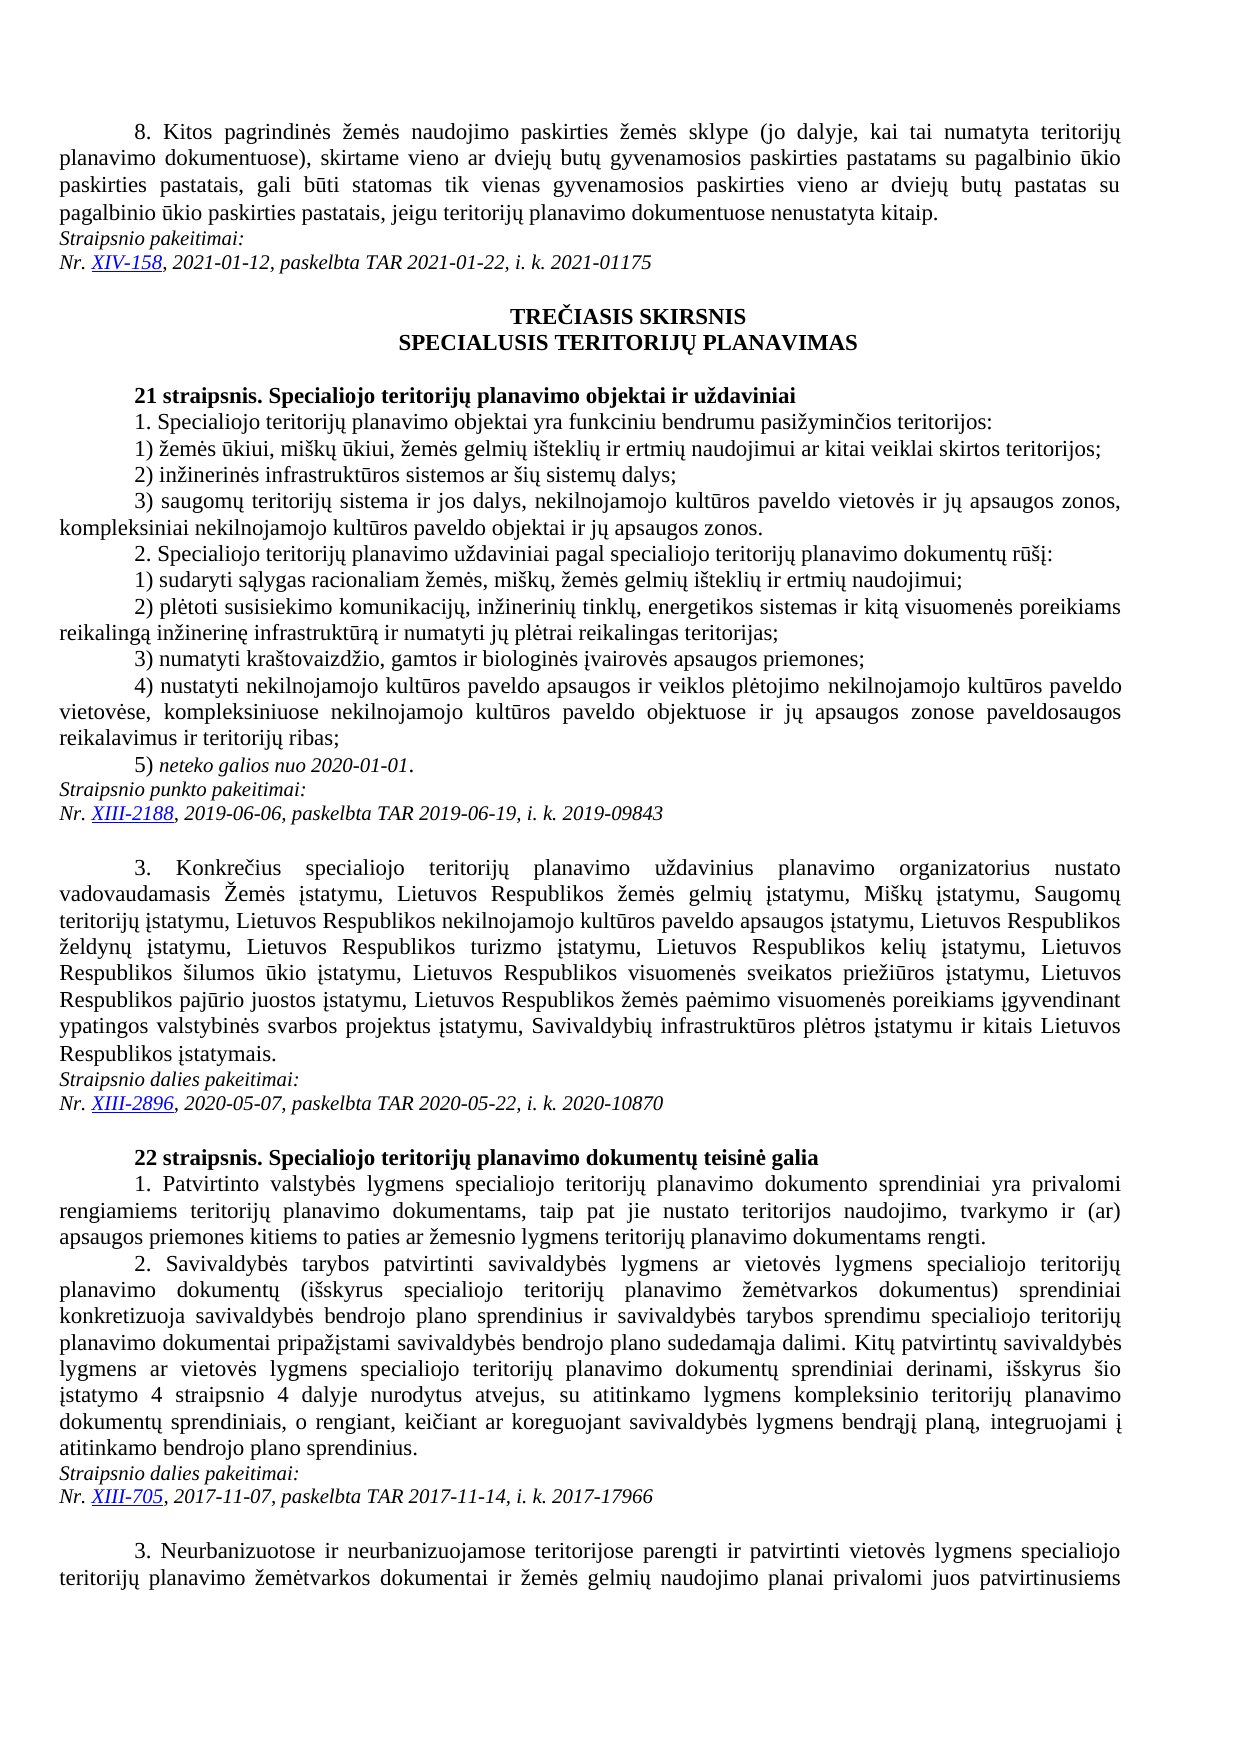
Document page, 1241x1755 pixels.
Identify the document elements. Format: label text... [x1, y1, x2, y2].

text 2. Specialiojo teritorijų planavimo uždaviniai pagal specialiojo teritorijų planavimo dokumentų rūšį: [59, 540, 1122, 566]
text 5) neteko galios nuo 2020-01-01. [59, 751, 1122, 777]
text 2. Savivaldybės tarybos patvirtinti savivaldybės lygmens ar vietovės lygmens specialiojo teritorijų planavimo dokumentų (išskyrus specialiojo teritorijų planavimo žemėtvarkos dokumentus) sprendiniai konkretizuoja savivaldybės bendrojo plano sprendinius ir savivaldybės tarybos sprendimu specialiojo teritorijų planavimo dokumentai pripažįstami savivaldybės bendrojo plano sudedamąja dalimi. Kitų patvirtintų savivaldybės lygmens ar vietovės lygmens specialiojo teritorijų planavimo dokumentų sprendiniai derinami, išskyrus šio įstatymo 4 straipsnio 4 dalyje nurodytus atvejus, su atitinkamo lygmens kompleksinio teritorijų planavimo dokumentų sprendiniais, o rengiant, keičiant ar koreguojant savivaldybės lygmens bendrąjį planą, integruojami į atitinkamo bendrojo plano sprendinius. [59, 1249, 1122, 1460]
text Nr. XIV-158, 2021-01-12, paskelbta TAR 2021-01-22, i. k. 2021-01175 [59, 250, 1122, 274]
text TREČIASIS SKIRSNIS [59, 303, 1122, 329]
text Nr. XIII-705, 2017-11-07, paskelbta TAR 2017-11-14, i. k. 2017-17966 [59, 1484, 1122, 1508]
text Straipsnio dalies pakeitimai: [59, 1460, 1122, 1484]
text 1) sudaryti sąlygas racionaliam žemės, miškų, žemės gelmių išteklių ir ertmių naudojimui; [59, 566, 1122, 593]
text Straipsnio pakeitimai: [59, 226, 1122, 250]
text 2) plėtoti susisiekimo komunikacijų, inžinerinių tinklų, energetikos sistemas ir kitą visuomenės poreikiams reikalingą inžinerinę infrastruktūrą ir numatyti jų plėtrai reikalingas teritorijas; [59, 593, 1122, 645]
text 3. Neurbanizuotose ir neurbanizuojamose teritorijose parengti ir patvirtinti vietovės lygmens specialiojo teritorijų planavimo žemėtvarkos dokumentai ir žemės gelmių naudojimo planai privalomi juos patvirtinusiems [59, 1537, 1122, 1590]
text 2) inžinerinės infrastruktūros sistemos ar šių sistemų dalys; [59, 461, 1122, 487]
text Nr. XIII-2188, 2019-06-06, paskelbta TAR 2019-06-19, i. k. 2019-09843 [59, 801, 1122, 825]
text Nr. XIII-2896, 2020-05-07, paskelbta TAR 2020-05-22, i. k. 2020-10870 [59, 1091, 1122, 1115]
text 3) numatyti kraštovaizdžio, gamtos ir biologinės įvairovės apsaugos priemones; [59, 645, 1122, 672]
text Straipsnio dalies pakeitimai: [59, 1067, 1122, 1091]
text 8. Kitos pagrindinės žemės naudojimo paskirties žemės sklype (jo dalyje, kai tai numatyta teritorijų planavimo dokumentuose), skirtame vieno ar dviejų butų gyvenamosios paskirties pastatams su pagalbinio ūkio paskirties pastatais, gali būti statomas tik vienas gyvenamosios paskirties vieno ar dviejų butų pastatas su pagalbinio ūkio paskirties pastatais, jeigu teritorijų planavimo dokumentuose nenustatyta kitaip. [59, 118, 1122, 226]
text SPECIALUSIS TERITORIJŲ PLANAVIMAS [59, 329, 1122, 356]
text 1. Specialiojo teritorijų planavimo objektai yra funkciniu bendrumu pasižyminčios teritorijos: [59, 408, 1122, 434]
text 3. Konkrečius specialiojo teritorijų planavimo uždavinius planavimo organizatorius nustato vadovaudamasis Žemės įstatymu, Lietuvos Respublikos žemės gelmių įstatymu, Miškų įstatymu, Saugomų teritorijų įstatymu, Lietuvos Respublikos nekilnojamojo kultūros paveldo apsaugos įstatymu, Lietuvos Respublikos želdynų įstatymu, Lietuvos Respublikos turizmo įstatymu, Lietuvos Respublikos kelių įstatymu, Lietuvos Respublikos šilumos ūkio įstatymu, Lietuvos Respublikos visuomenės sveikatos priežiūros įstatymu, Lietuvos Respublikos pajūrio juostos įstatymu, Lietuvos Respublikos žemės paėmimo visuomenės poreikiams įgyvendinant ypatingos valstybinės svarbos projektus įstatymu, Savivaldybių infrastruktūros plėtros įstatymu ir kitais Lietuvos Respublikos įstatymais. [59, 854, 1122, 1067]
text Straipsnio punkto pakeitimai: [59, 777, 1122, 801]
text 21 straipsnis. Specialiojo teritorijų planavimo objektai ir uždaviniai [59, 382, 1122, 408]
text 1. Patvirtinto valstybės lygmens specialiojo teritorijų planavimo dokumento sprendiniai yra privalomi rengiamiems teritorijų planavimo dokumentams, taip pat jie nustato teritorijos naudojimo, tvarkymo ir (ar) apsaugos priemones kitiems to paties ar žemesnio lygmens teritorijų planavimo dokumentams rengti. [59, 1171, 1122, 1249]
text 22 straipsnis. Specialiojo teritorijų planavimo dokumentų teisinė galia [59, 1144, 1122, 1171]
text 1) žemės ūkiui, miškų ūkiui, žemės gelmių išteklių ir ertmių naudojimui ar kitai veiklai skirtos teritorijos; [59, 434, 1122, 461]
text 4) nustatyti nekilnojamojo kultūros paveldo apsaugos ir veiklos plėtojimo nekilnojamojo kultūros paveldo vietovėse, kompleksiniuose nekilnojamojo kultūros paveldo objektuose ir jų apsaugos zonose paveldosaugos reikalavimus ir teritorijų ribas; [59, 672, 1122, 751]
text 3) saugomų teritorijų sistema ir jos dalys, nekilnojamojo kultūros paveldo vietovės ir jų apsaugos zonos, kompleksiniai nekilnojamojo kultūros paveldo objektai ir jų apsaugos zonos. [59, 487, 1122, 540]
